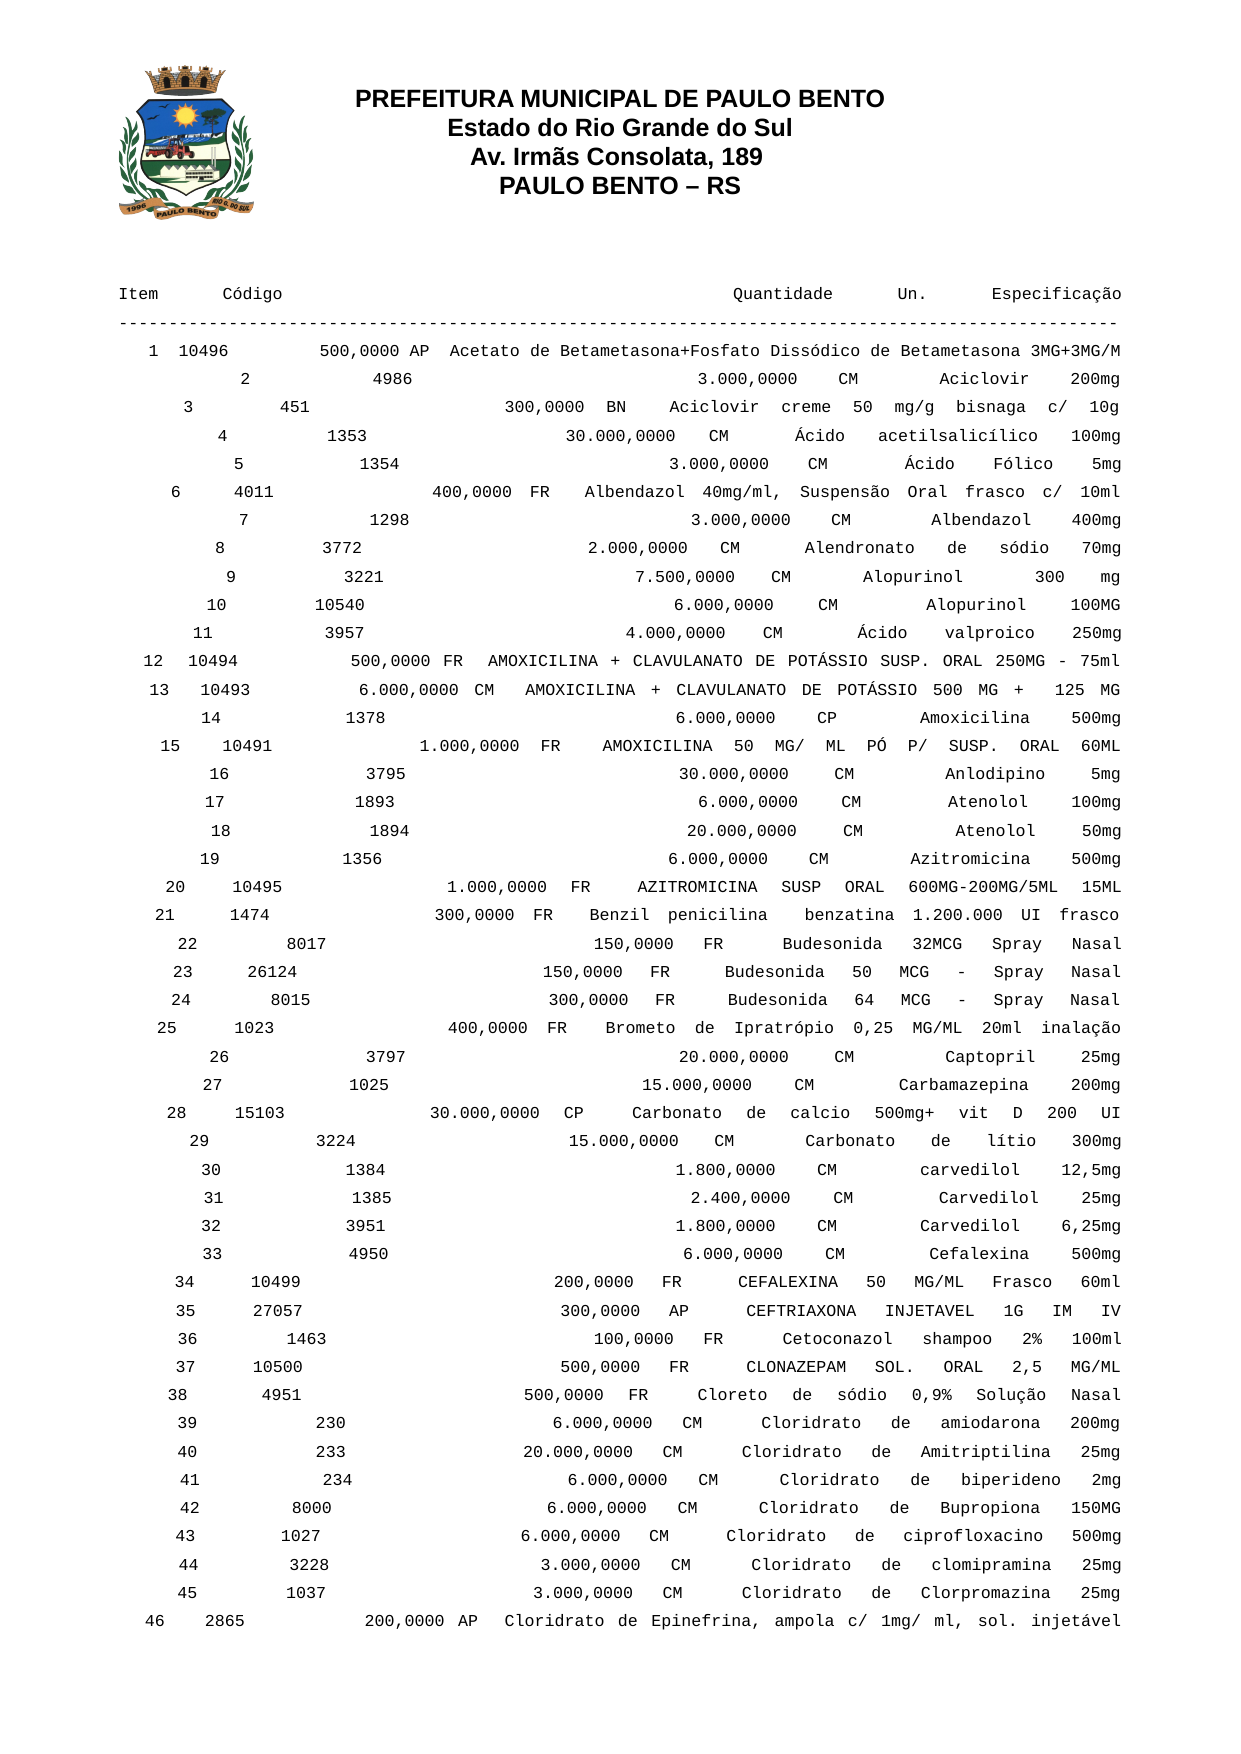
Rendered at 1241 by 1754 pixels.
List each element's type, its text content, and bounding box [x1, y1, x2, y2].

picture [118, 65, 254, 220]
text ---------------------------------------------------------------------------------------------------- Item Código Quantidade Un. Especificação ---------------------------------------------------------------------------------------------------- 1 10496 500,0000 AP Acetato de Betametasona+Fosfato Dissódico de Betametasona 3MG+3MG/M 2 4986 3.000,0000 CM Aciclovir 200mg 3 451 300,0000 BN Aciclovir creme 50 mg/g bisnaga c/ 10g 4 1353 30.000,0000 CM Ácido acetilsalicílico 100mg 5 1354 3.000,0000 CM Ácido Fólico 5mg 6 4011 400,0000 FR Albendazol 40mg/ml, Suspensão Oral frasco c/ 10ml 7 1298 3.000,0000 CM Albendazol 400mg 8 3772 2.000,0000 CM Alendronato de sódio 70mg 9 3221 7.500,0000 CM Alopurinol 300 mg 10 10540 6.000,0000 CM Alopurinol 100MG 11 3957 4.000,0000 CM Ácido valproico 250mg 12 10494 500,0000 FR AMOXICILINA + CLAVULANATO DE POTÁSSIO SUSP. ORAL 250MG - 75ml 13 10493 6.000,0000 CM AMOXICILINA + CLAVULANATO DE POTÁSSIO 500 MG + 125 MG 14 1378 6.000,0000 CP Amoxicilina 500mg 15 10491 1.000,0000 FR AMOXICILINA 50 MG/ ML PÓ P/ SUSP. ORAL 60ML 16 3795 30.000,0000 CM Anlodipino 5mg 17 1893 6.000,0000 CM Atenolol 100mg 18 1894 20.000,0000 CM Atenolol 50mg 19 1356 6.000,0000 CM Azitromicina 500mg 20 10495 1.000,0000 FR AZITROMICINA SUSP ORAL 600MG-200MG/5ML 15ML 21 1474 300,0000 FR Benzil penicilina benzatina 1.200.000 UI frasco 22 8017 150,0000 FR Budesonida 32MCG Spray Nasal 23 26124 150,0000 FR Budesonida 50 MCG - Spray Nasal 24 8015 300,0000 FR Budesonida 64 MCG - Spray Nasal 25 1023 400,0000 FR Brometo de Ipratrópio 0,25 MG/ML 20ml inalação 26 3797 20.000,0000 CM Captopril 25mg 27 1025 15.000,0000 CM Carbamazepina 200mg 28 15103 30.000,0000 CP Carbonato de calcio 500mg+ vit D 200 UI 29 3224 15.000,0000 CM Carbonato de lítio 300mg 30 1384 1.800,0000 CM carvedilol 12,5mg 31 1385 2.400,0000 CM Carvedilol 25mg 32 3951 1.800,0000 CM Carvedilol 6,25mg 33 4950 6.000,0000 CM Cefalexina 500mg 34 10499 200,0000 FR CEFALEXINA 50 MG/ML Frasco 60ml 35 27057 300,0000 AP CEFTRIAXONA INJETAVEL 1G IM IV 36 1463 100,0000 FR Cetoconazol shampoo 2% 100ml 37 10500 500,0000 FR CLONAZEPAM SOL. ORAL 2,5 MG/ML 38 4951 500,0000 FR Cloreto de sódio 0,9% Solução Nasal 39 230 6.000,0000 CM Cloridrato de amiodarona 200mg 40 233 20.000,0000 CM Cloridrato de Amitriptilina 25mg 41 234 6.000,0000 CM Cloridrato de biperideno 2mg 42 8000 6.000,0000 CM Cloridrato de Bupropiona 150MG 43 1027 6.000,0000 CM Cloridrato de ciprofloxacino 500mg 44 3228 3.000,0000 CM Cloridrato de clomipramina 25mg 45 1037 3.000,0000 CM Cloridrato de Clorpromazina 25mg 46 2865 200,0000 AP Cloridrato de Epinefrina, ampola c/ 1mg/ ml, sol. injetável [118, 286, 1122, 1632]
